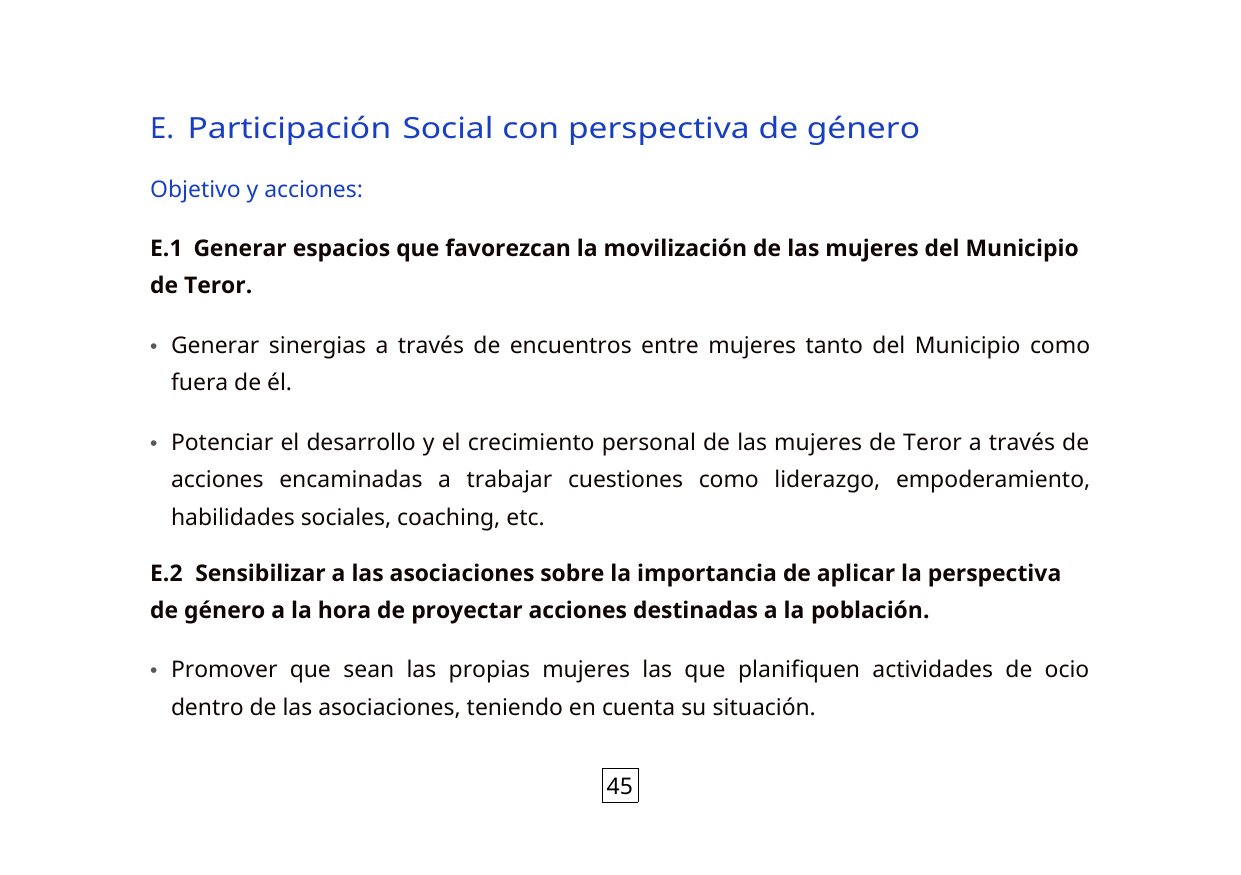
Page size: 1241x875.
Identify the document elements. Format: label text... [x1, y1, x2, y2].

subtitle Sensibilizar a las asociaciones sobre la importancia de aplicar la perspectiva de género a la hora de proyectar acciones destinadas a la población. [150, 557, 1091, 625]
list Promover que sean las propias mujeres las que planifiquen actividades de ocio dentro de las asociaciones, teniendo en cuenta su situación. [150, 653, 1091, 722]
list Generar sinergias a través de encuentros entre mujeres tanto del Municipio como fuera de él. [150, 329, 1091, 397]
list Participación Social con perspectiva de género [150, 107, 1103, 147]
subtitle Generar espacios que favorezcan la movilización de las mujeres del Municipio de Teror. [150, 232, 1091, 301]
list Potenciar el desarrollo y el crecimiento personal de las mujeres de Teror a través de acciones encaminadas a trabajar cuestiones como liderazgo, empoderamiento, habilidades sociales, coaching, etc. [150, 426, 1091, 532]
text Objetivo y acciones: [150, 173, 1103, 204]
